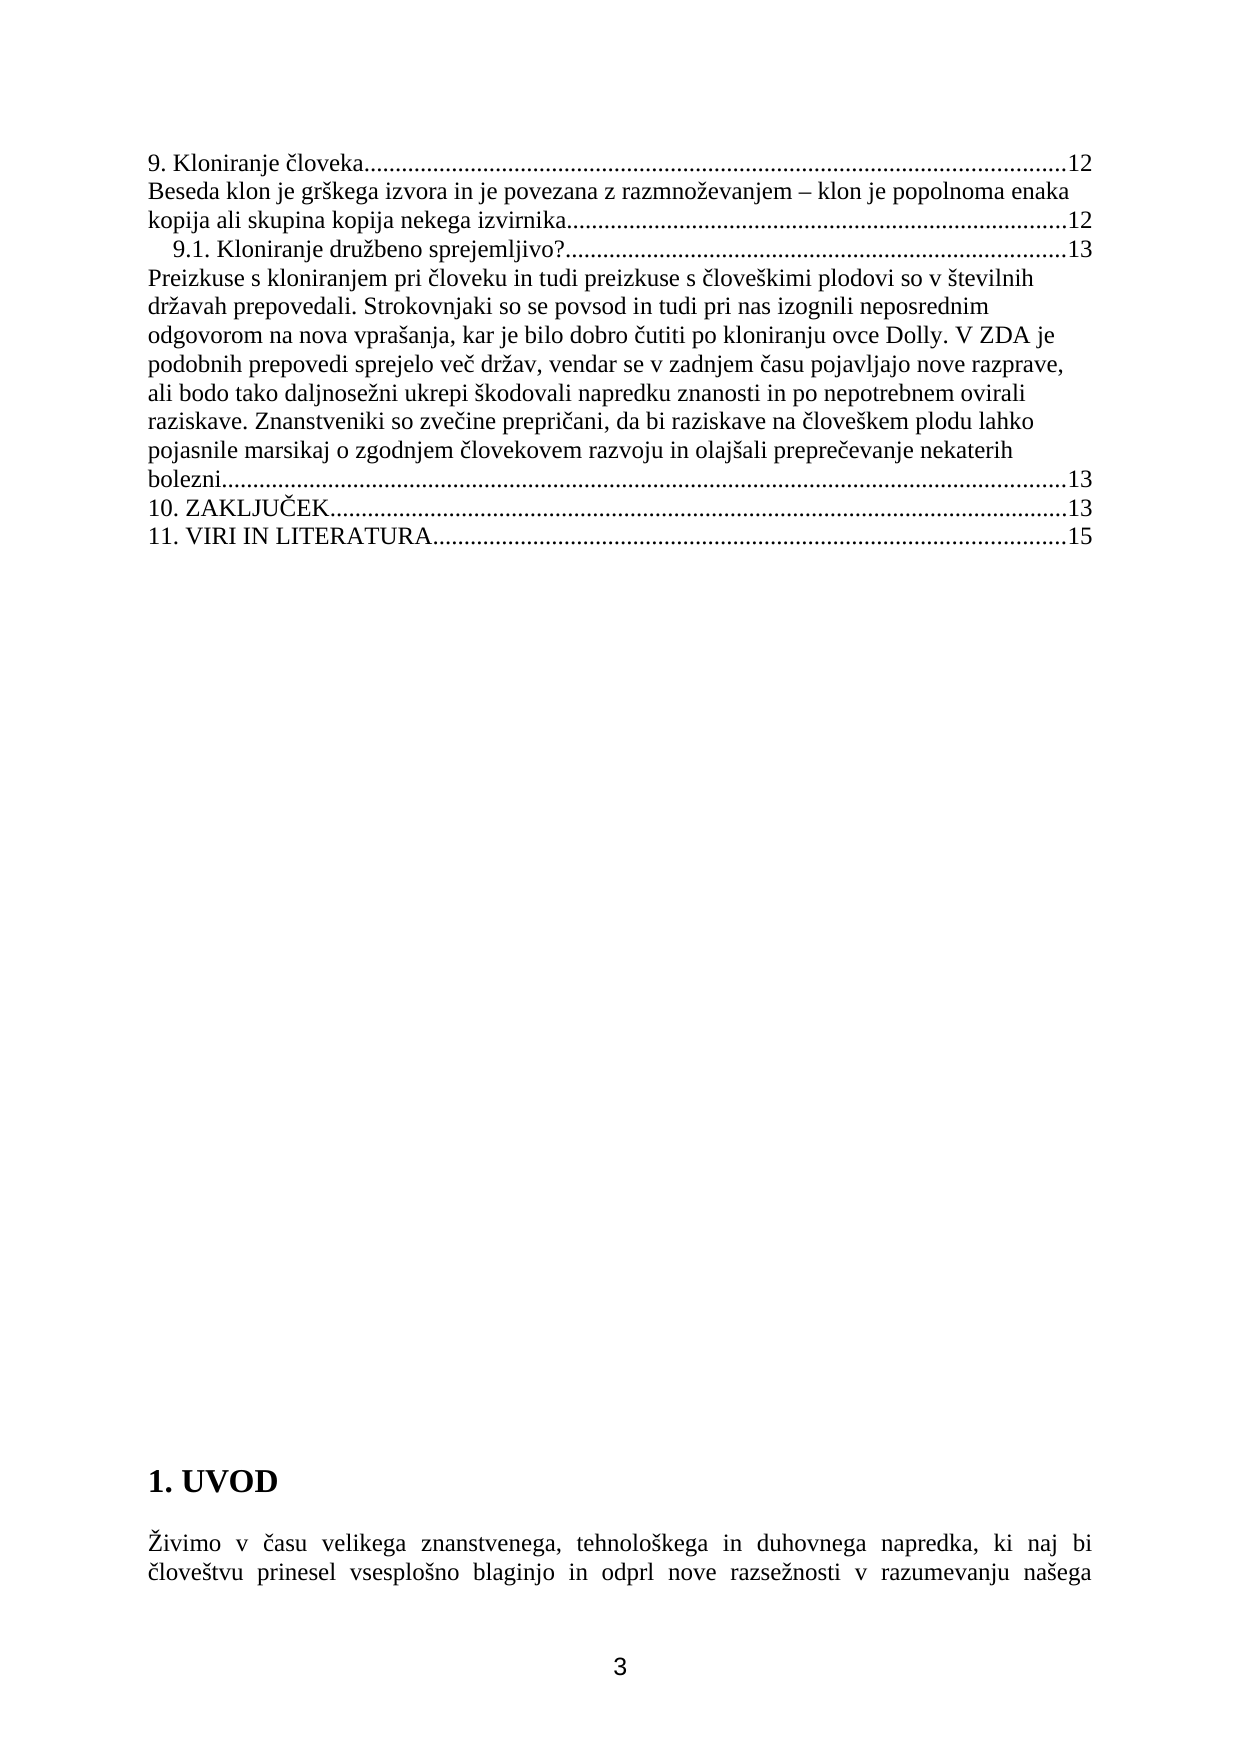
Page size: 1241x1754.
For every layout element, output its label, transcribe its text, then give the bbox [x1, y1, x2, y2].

text 9.1. Kloniranje družbeno sprejemljivo? 13 [173, 234, 1092, 263]
text 11. VIRI IN LITERATURA 15 [148, 521, 1092, 550]
subtitle 1. UVOD [148, 1461, 1092, 1499]
text Beseda klon je grškega izvora in je povezana z razmnoževanjem – klon je popolnoma enaka kopija ali skupina kopija nekega izvirnika. 12 [148, 176, 1092, 234]
text Preizkuse s kloniranjem pri človeku in tudi preizkuse s človeškimi plodovi so v številnih državah prepovedali. Strokovnjaki so se povsod in tudi pri nas izognili neposrednim odgovorom na nova vprašanja, kar je bilo dobro čutiti po kloniranju ovce Dolly. V ZDA je podobnih prepovedi sprejelo več držav, vendar se v zadnjem času pojavljajo nove razprave, ali bodo tako daljnosežni ukrepi škodovali napredku znanosti in po nepotrebnem ovirali raziskave. Znanstveniki so zvečine prepričani, da bi raziskave na človeškem plodu lahko pojasnile marsikaj o zgodnjem človekovem razvoju in olajšali preprečevanje nekaterih bolezni. 13 [148, 263, 1092, 493]
text 9. Kloniranje človeka 12 [148, 148, 1092, 176]
text 10. ZAKLJUČEK 13 [148, 493, 1092, 521]
text Živimo v času velikega znanstvenega, tehnološkega in duhovnega napredka, ki naj bi človeštvu prinesel vsesplošno blaginjo in odprl nove razsežnosti v razumevanju našega [148, 1528, 1092, 1586]
